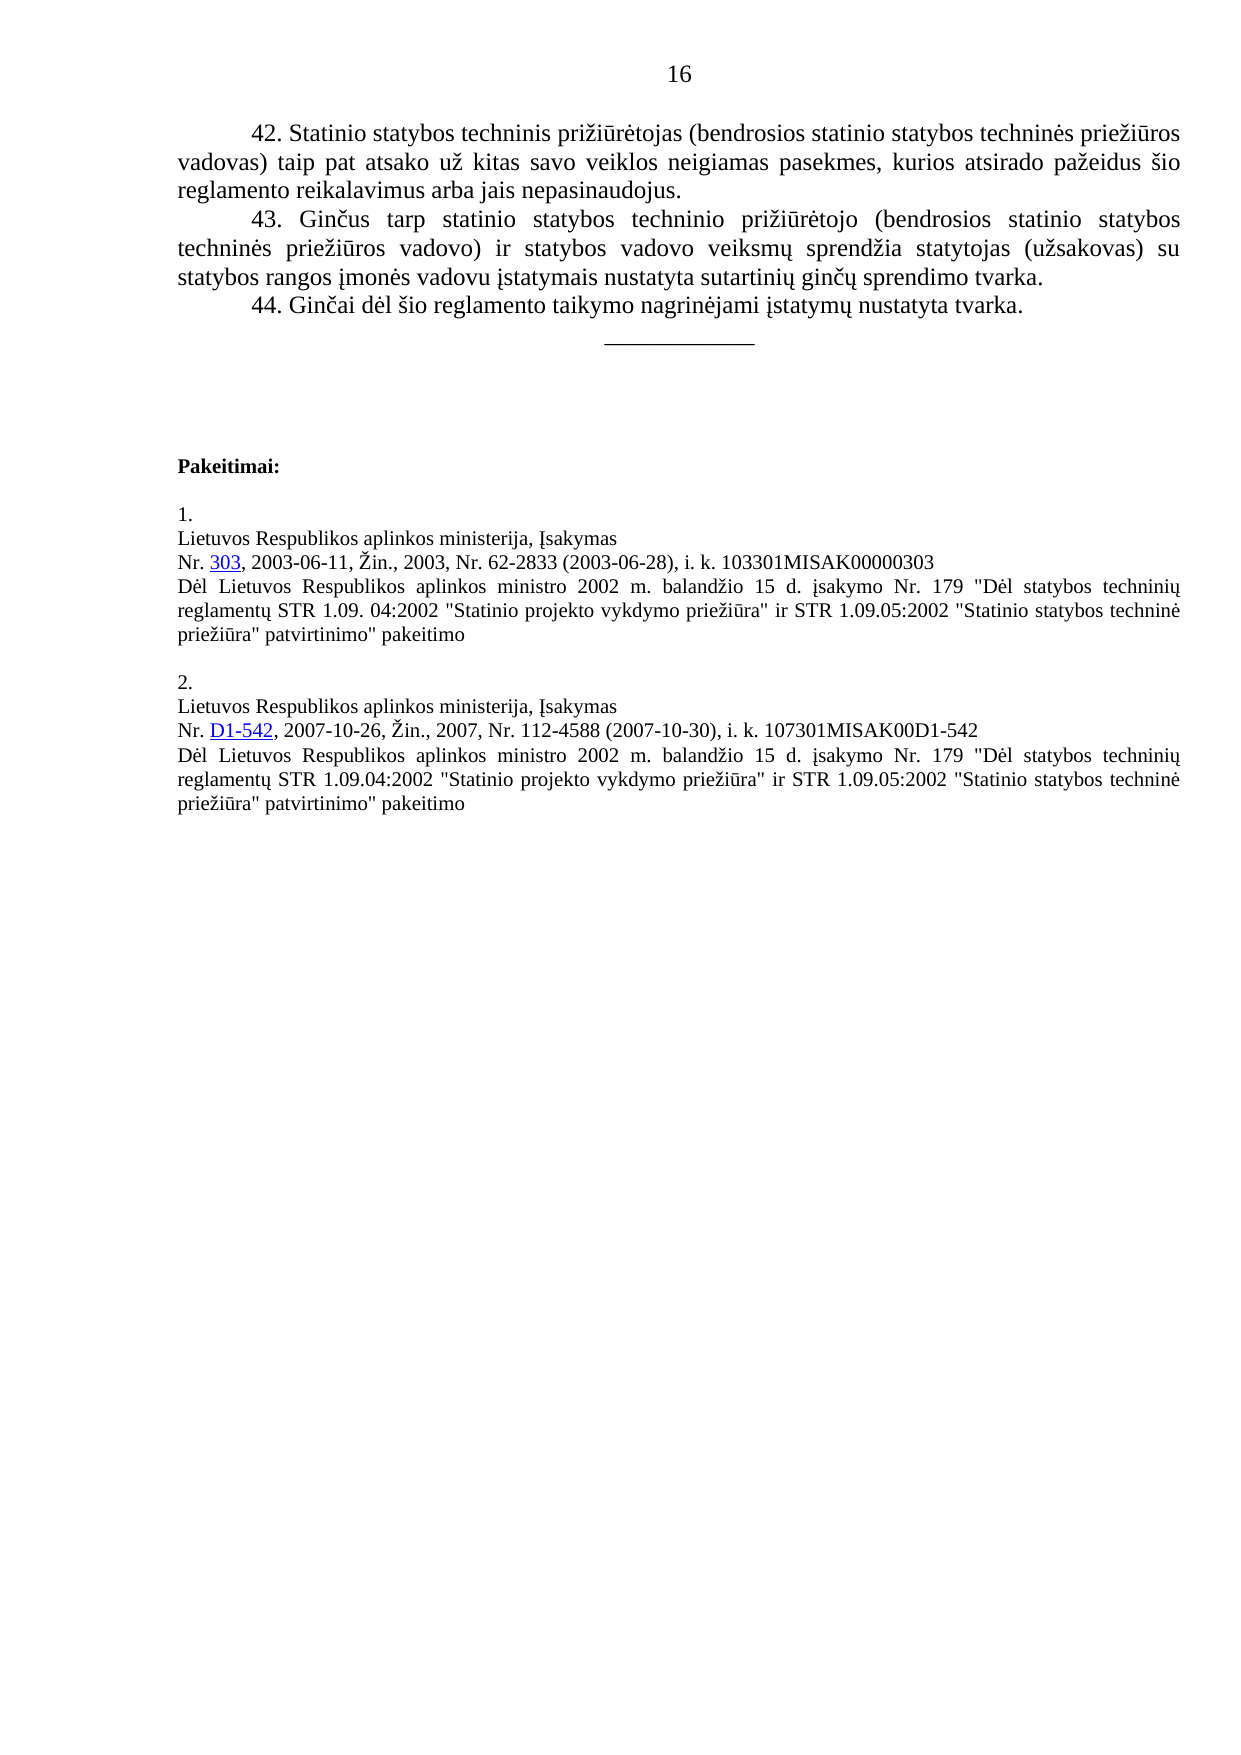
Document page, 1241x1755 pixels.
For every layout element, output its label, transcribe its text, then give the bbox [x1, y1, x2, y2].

text 42. Statinio statybos techninis prižiūrėtojas (bendrosios statinio statybos techninės priežiūros vadovas) taip pat atsako už kitas savo veiklos neigiamas pasekmes, kurios atsirado pažeidus šio reglamento reikalavimus arba jais nepasinaudojus. [177, 118, 1181, 204]
text Lietuvos Respublikos aplinkos ministerija, Įsakymas [177, 526, 1181, 550]
text Lietuvos Respublikos aplinkos ministerija, Įsakymas [177, 694, 1181, 718]
text Nr. 303, 2003-06-11, Žin., 2003, Nr. 62-2833 (2003-06-28), i. k. 103301MISAK00000303 [177, 550, 1181, 574]
text ____________ [177, 319, 1181, 348]
text Pakeitimai: [177, 454, 1181, 478]
text Nr. D1-542, 2007-10-26, Žin., 2007, Nr. 112-4588 (2007-10-30), i. k. 107301MISAK00D1-542 [177, 718, 1181, 742]
text Dėl Lietuvos Respublikos aplinkos ministro 2002 m. balandžio 15 d. įsakymo Nr. 179 "Dėl statybos techninių reglamentų STR 1.09. 04:2002 "Statinio projekto vykdymo priežiūra" ir STR 1.09.05:2002 "Statinio statybos techninė priežiūra" patvirtinimo" pakeitimo [177, 574, 1181, 646]
text 44. Ginčai dėl šio reglamento taikymo nagrinėjami įstatymų nustatyta tvarka. [177, 291, 1181, 319]
text 1. [177, 502, 1181, 526]
text 2. [177, 670, 1181, 694]
text 43. Ginčus tarp statinio statybos techninio prižiūrėtojo (bendrosios statinio statybos techninės priežiūros vadovo) ir statybos vadovo veiksmų sprendžia statytojas (užsakovas) su statybos rangos įmonės vadovu įstatymais nustatyta sutartinių ginčų sprendimo tvarka. [177, 204, 1181, 291]
text Dėl Lietuvos Respublikos aplinkos ministro 2002 m. balandžio 15 d. įsakymo Nr. 179 "Dėl statybos techninių reglamentų STR 1.09.04:2002 "Statinio projekto vykdymo priežiūra" ir STR 1.09.05:2002 "Statinio statybos techninė priežiūra" patvirtinimo" pakeitimo [177, 742, 1181, 815]
